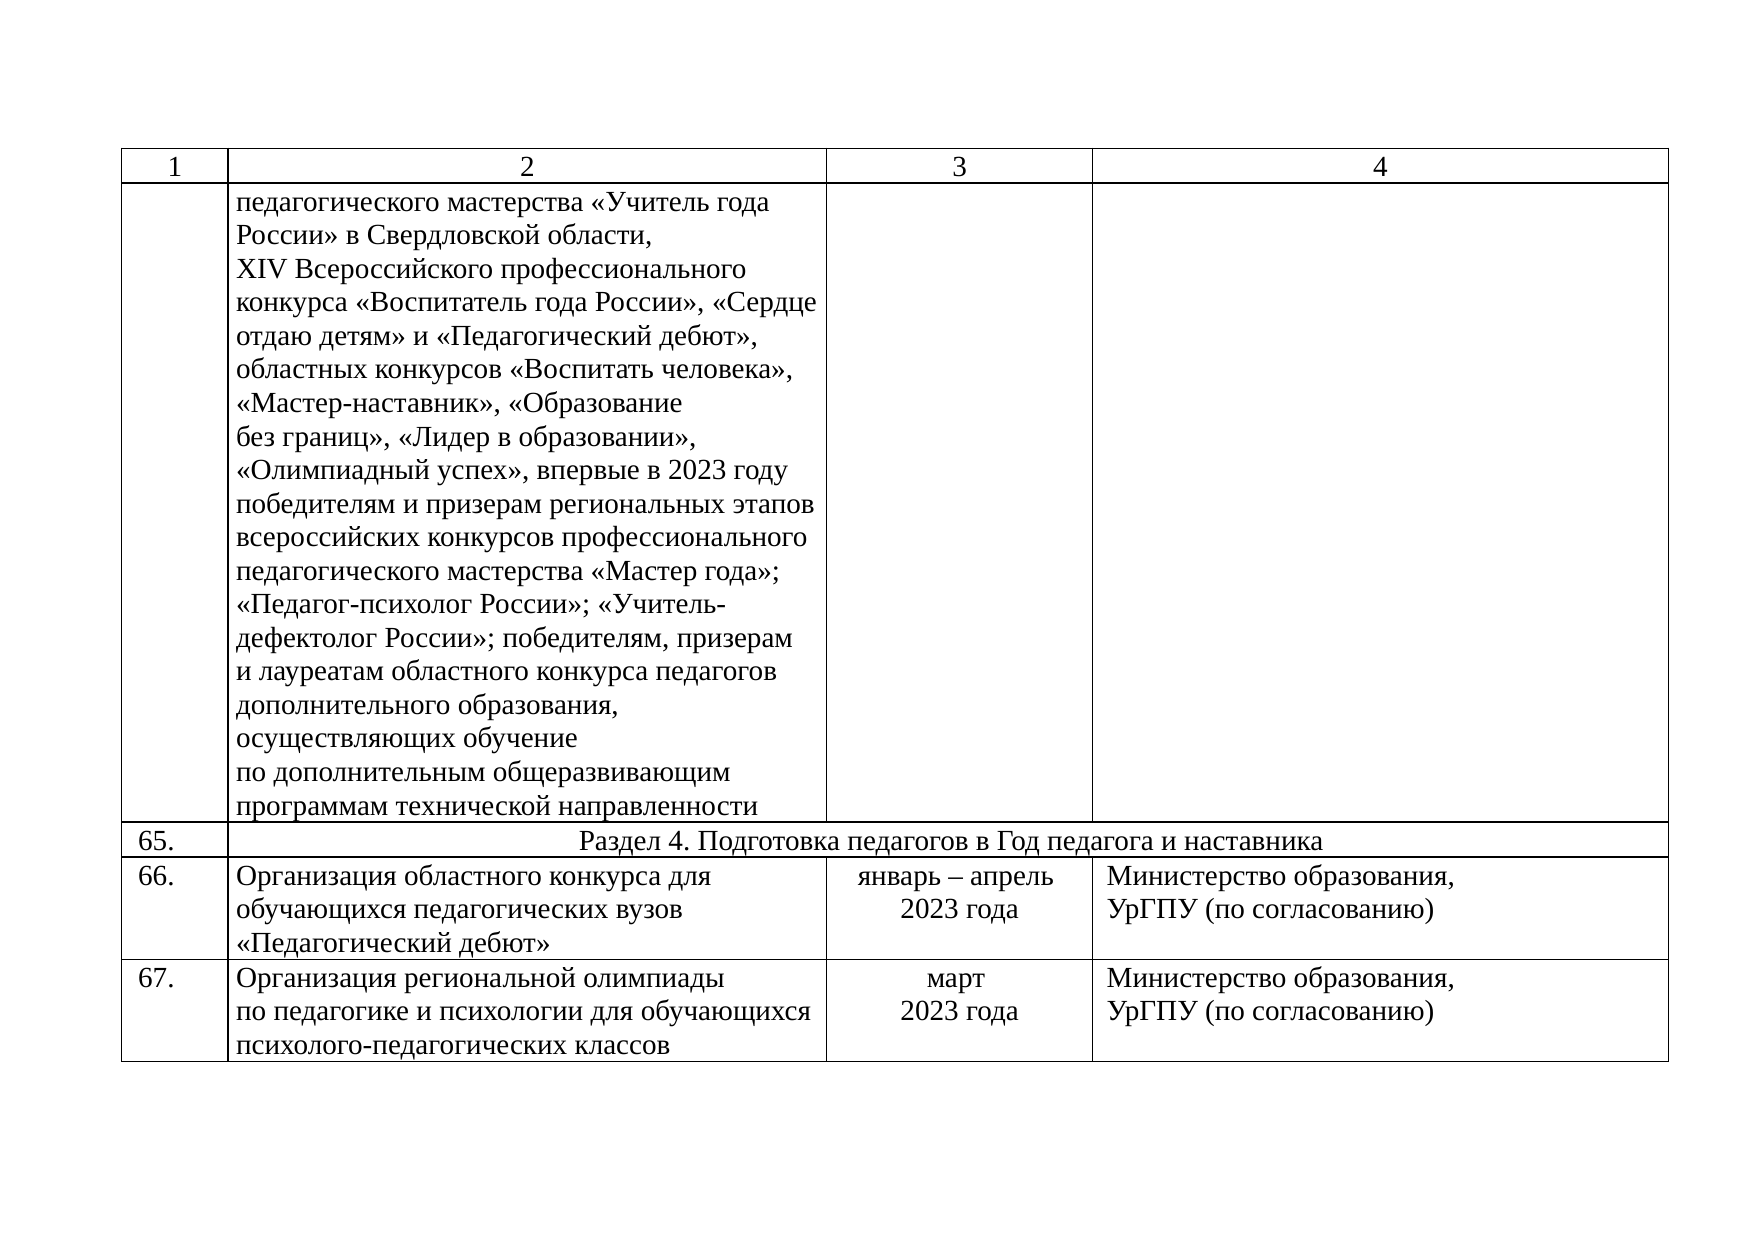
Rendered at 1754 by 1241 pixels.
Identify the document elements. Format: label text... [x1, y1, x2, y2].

table_cell [122, 823, 227, 856]
table_cell январь – апрель 2023 года [827, 858, 1092, 958]
table_cell педагогического мастерства «Учитель года России» в Свердловской области, XIV Всероссийского профессионального конкурса «Воспитатель года России», «Сердце отдаю детям» и «Педагогический дебют», областных конкурсов «Воспитать человека», «Мастер-наставник», «Образование без границ», «Лидер в образовании», «Олимпиадный успех», впервые в 2023 году победителям и призерам региональных этапов всероссийских конкурсов профессионального педагогического мастерства «Мастер года»; «Педагог-психолог России»; «Учитель-дефектолог России»; победителям, призерам и лауреатам областного конкурса педагогов дополнительного образования, осуществляющих обучение по дополнительным общеразвивающим программам технической направленности [229, 184, 826, 821]
table_header 2 [229, 149, 826, 182]
table_cell [122, 858, 227, 958]
table_cell [827, 184, 1092, 821]
table_cell [122, 184, 227, 821]
table_cell Организация областного конкурса для обучающихся педагогических вузов «Педагогический дебют» [229, 858, 826, 958]
table_cell Министерство образования, УрГПУ (по согласованию) [1093, 960, 1668, 1061]
table_header 3 [827, 149, 1092, 182]
table_cell Организация региональной олимпиады по педагогике и психологии для обучающихся психолого-педагогических классов [229, 960, 826, 1061]
table_cell Министерство образования, УрГПУ (по согласованию) [1093, 858, 1668, 958]
table_header 1 [122, 149, 227, 182]
table_cell [122, 960, 227, 1061]
table_header 4 [1093, 149, 1668, 182]
table_cell Раздел 4. Подготовка педагогов в Год педагога и наставника [229, 823, 1668, 856]
table_cell [1093, 184, 1668, 821]
table_cell март 2023 года [827, 960, 1092, 1061]
